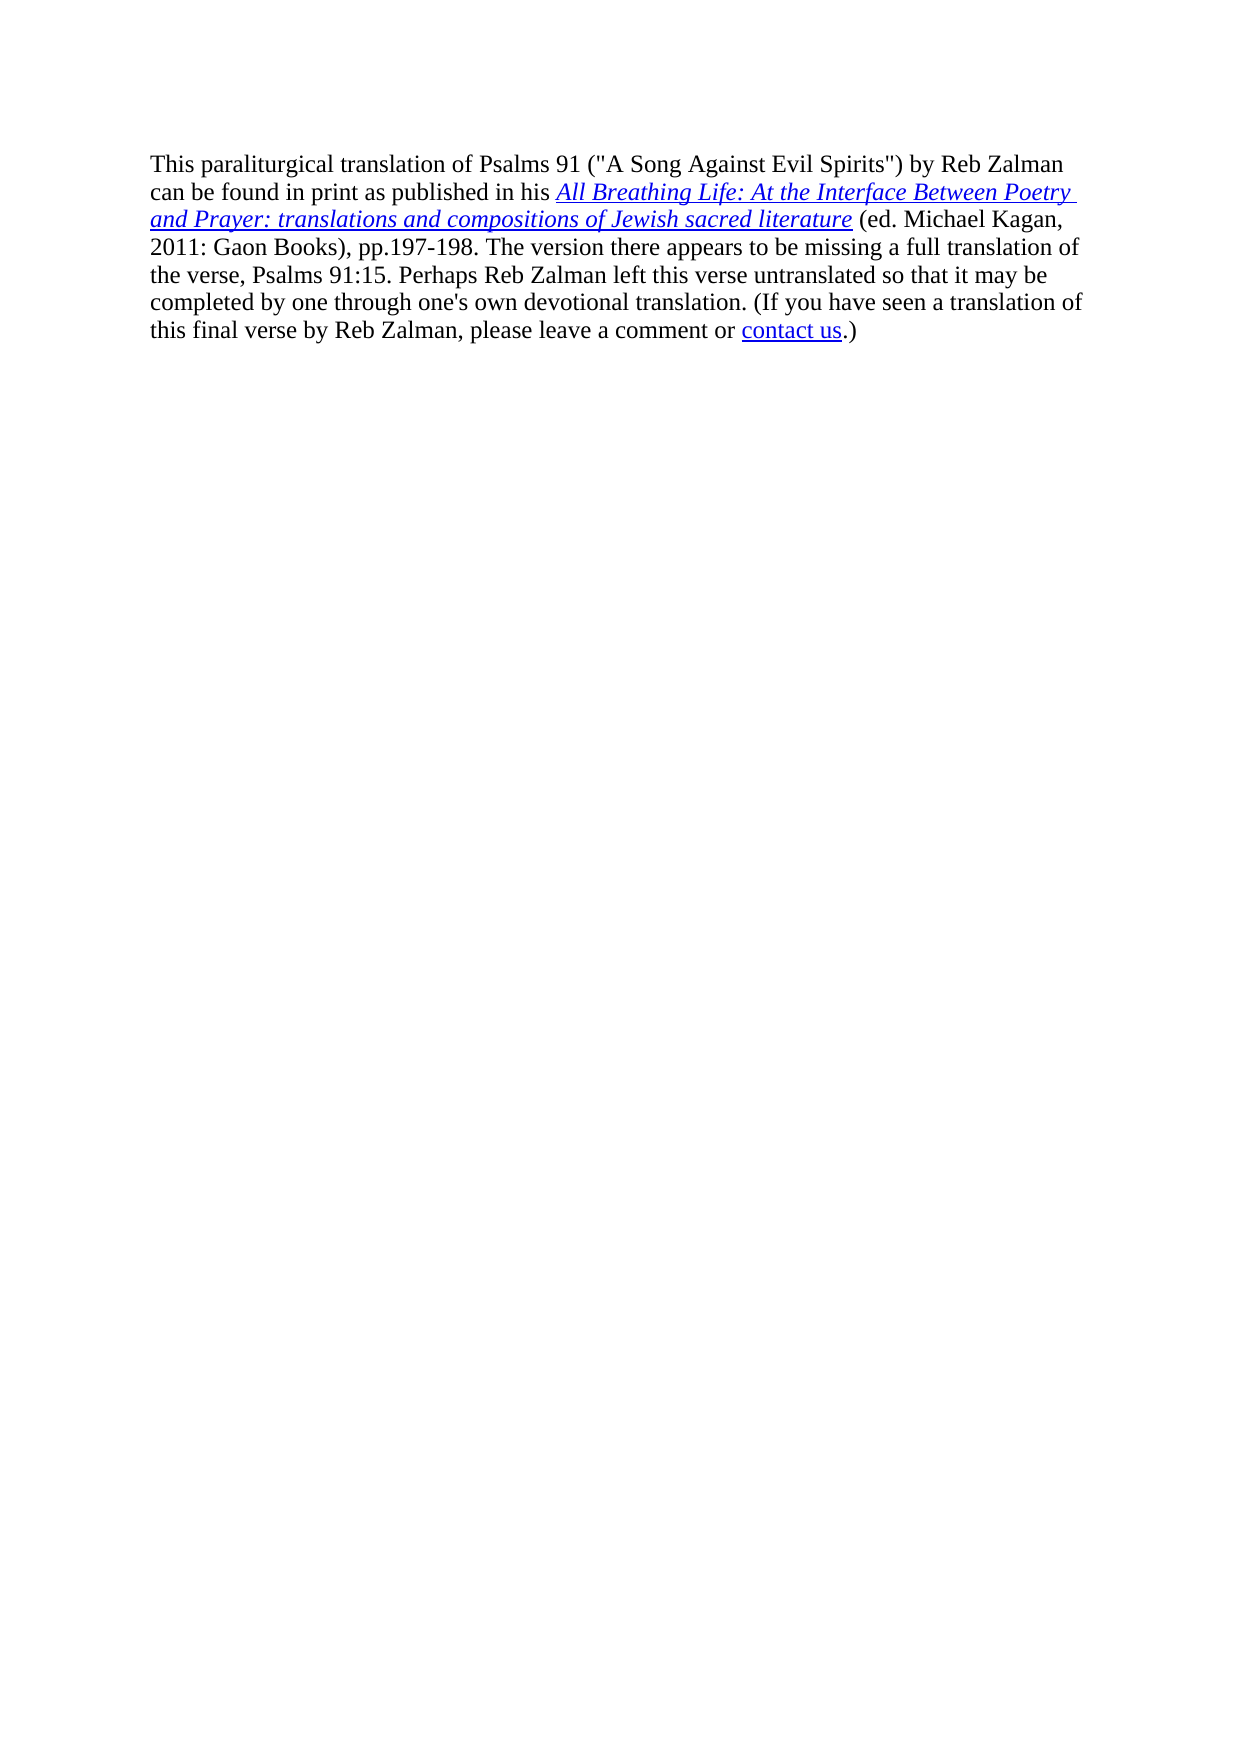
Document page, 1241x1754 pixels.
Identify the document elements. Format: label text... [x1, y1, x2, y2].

text This paraliturgical translation of Psalms 91 ("A Song Against Evil Spirits") by Reb Zalman can be found in print as published in his All Breathing Life: At the Interface Between Poetry and Prayer: translations and compositions of Jewish sacred literature (ed. Michael Kagan, 2011: Gaon Books), pp.197-198. The version there appears to be missing a full translation of the verse, Psalms 91:15. Perhaps Reb Zalman left this verse untranslated so that it may be completed by one through one's own devotional translation. (If you have seen a translation of this final verse by Reb Zalman, please leave a comment or contact us.) [150, 150, 1090, 344]
